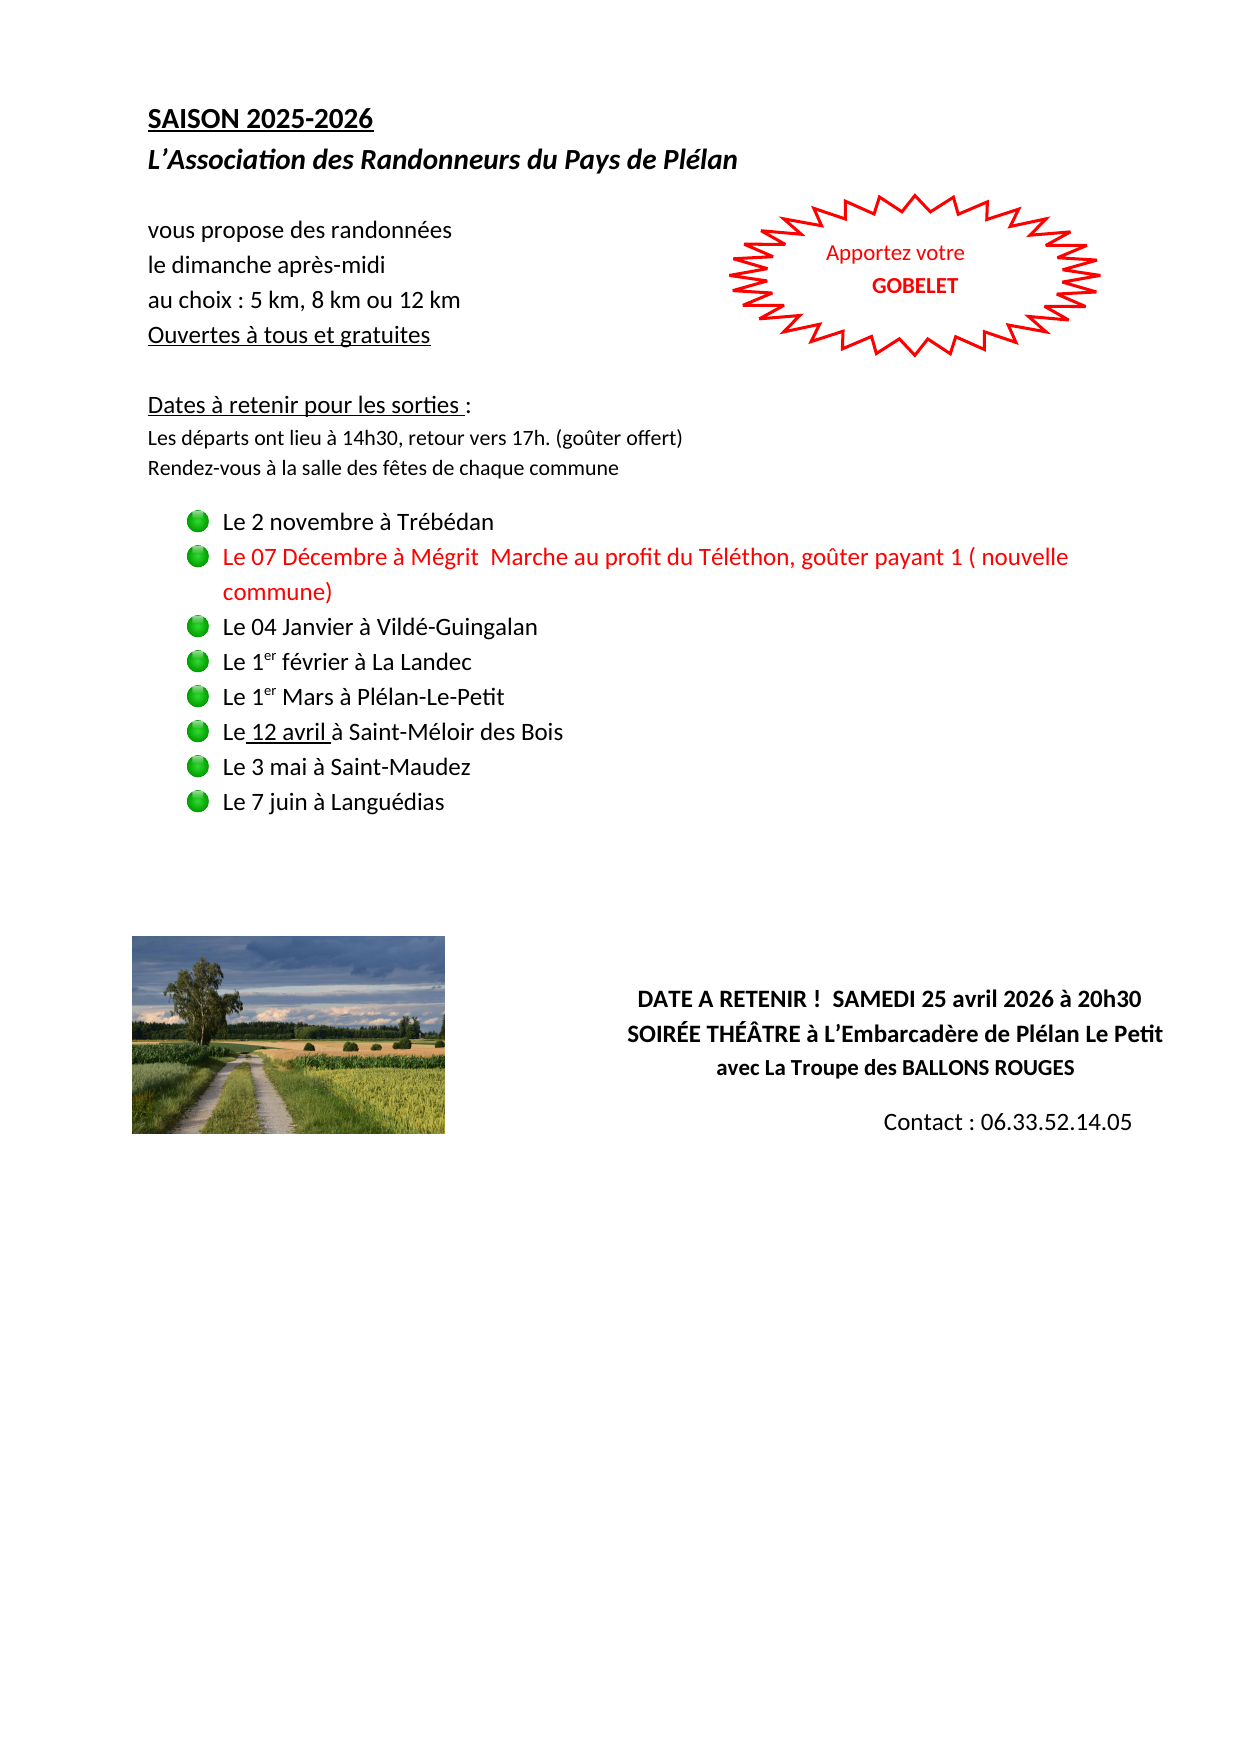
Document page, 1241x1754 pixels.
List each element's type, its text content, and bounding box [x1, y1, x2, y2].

list Le 1er Mars à Plélan-Le-Petit [185, 681, 1093, 711]
text [986, 319, 1093, 349]
text Les départs ont lieu à 14h30, retour vers 17h. (goûter offert) [148, 424, 1093, 451]
text [1053, 294, 1093, 314]
text GOBELET [826, 271, 1004, 299]
list Le 1er février à La Landec [185, 646, 1093, 676]
text DATE A RETENIR ! SAMEDI 25 avril 2026 à 20h30 SOIRÉE THÉÂTRE à L’Embarcadère de Plélan Le Petit avec La Troupe des BALLONS ROUGES [589, 983, 1202, 1081]
list Le 04 Janvier à Vildé-Guingalan [185, 611, 1093, 641]
text vous propose des randonnées [148, 214, 818, 244]
text SAISON 2025-2026 [148, 100, 1093, 135]
text Ouvertes à tous et gratuites [148, 319, 841, 349]
picture [132, 936, 445, 1134]
text L’Association des Randonneurs du Pays de Plélan [148, 141, 1093, 176]
list Le 7 juin à Languédias [185, 786, 1093, 816]
list Le 2 novembre à Trébédan [185, 506, 1093, 536]
text Rendez-vous à la salle des fêtes de chaque commune [148, 454, 1093, 481]
text le dimanche après-midi [148, 249, 763, 279]
text Contact : 06.33.52.14.05 [810, 1106, 1202, 1137]
text [1015, 214, 1093, 244]
list Le 3 mai à Saint-Maudez [185, 751, 1093, 781]
text Apportez votre [826, 238, 1004, 267]
list Le 07 Décembre à Mégrit Marche au profit du Téléthon, goûter payant 1 ( nouvelle commune) [185, 541, 1093, 606]
text au choix : 5 km, 8 km ou 12 km [148, 284, 775, 314]
text Dates à retenir pour les sorties : [148, 389, 1093, 419]
list Le 12 avril à Saint-Méloir des Bois [185, 716, 1093, 746]
